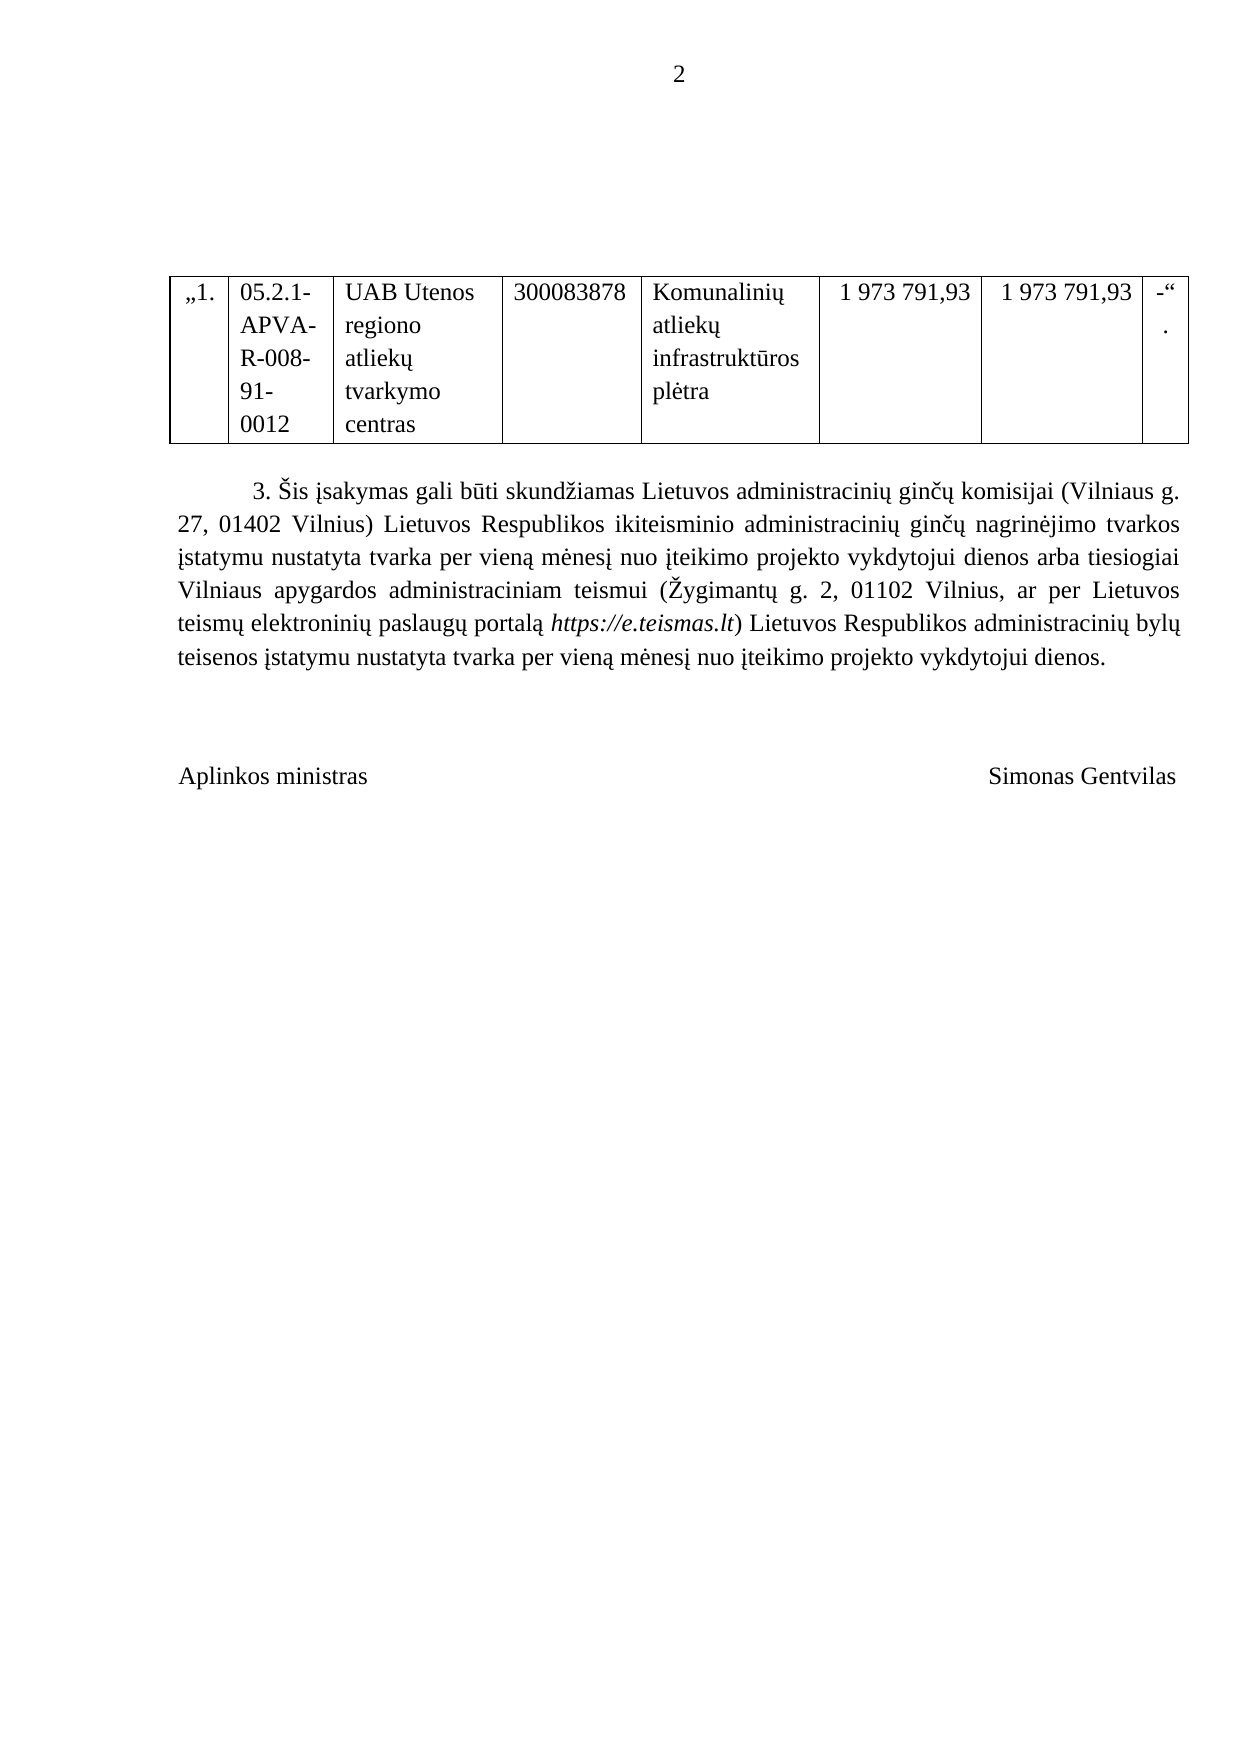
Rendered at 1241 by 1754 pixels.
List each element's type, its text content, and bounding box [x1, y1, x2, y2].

table_header -“. [1143, 277, 1188, 442]
text 3. Šis įsakymas gali būti skundžiamas Lietuvos administracinių ginčų komisijai (Vilniaus g. 27, 01402 Vilnius) Lietuvos Respublikos ikiteisminio administracinių ginčų nagrinėjimo tvarkos įstatymu nustatyta tvarka per vieną mėnesį nuo įteikimo projekto vykdytojui dienos arba tiesiogiai Vilniaus apygardos administraciniam teismui (Žygimantų g. 2, 01102 Vilnius, ar per Lietuvos teismų elektroninių paslaugų portalą https://e.teismas.lt) Lietuvos Respublikos administracinių bylų teisenos įstatymu nustatyta tvarka per vieną mėnesį nuo įteikimo projekto vykdytojui dienos. [177, 476, 1181, 670]
table_header 1 973 791,93 [982, 277, 1142, 442]
table_header „1. [171, 277, 228, 442]
table_header 300083878 [503, 277, 641, 442]
table_header 1 973 791,93 [820, 277, 981, 442]
text Aplinkos ministras Simonas Gentvilas [178, 761, 1177, 789]
table_header 05.2.1-APVA-R-008-91-0012 [229, 277, 333, 442]
table_header UAB Utenos regiono atliekų tvarkymo centras [334, 277, 502, 442]
table_header Komunalinių atliekų infrastruktūros plėtra [642, 277, 819, 442]
